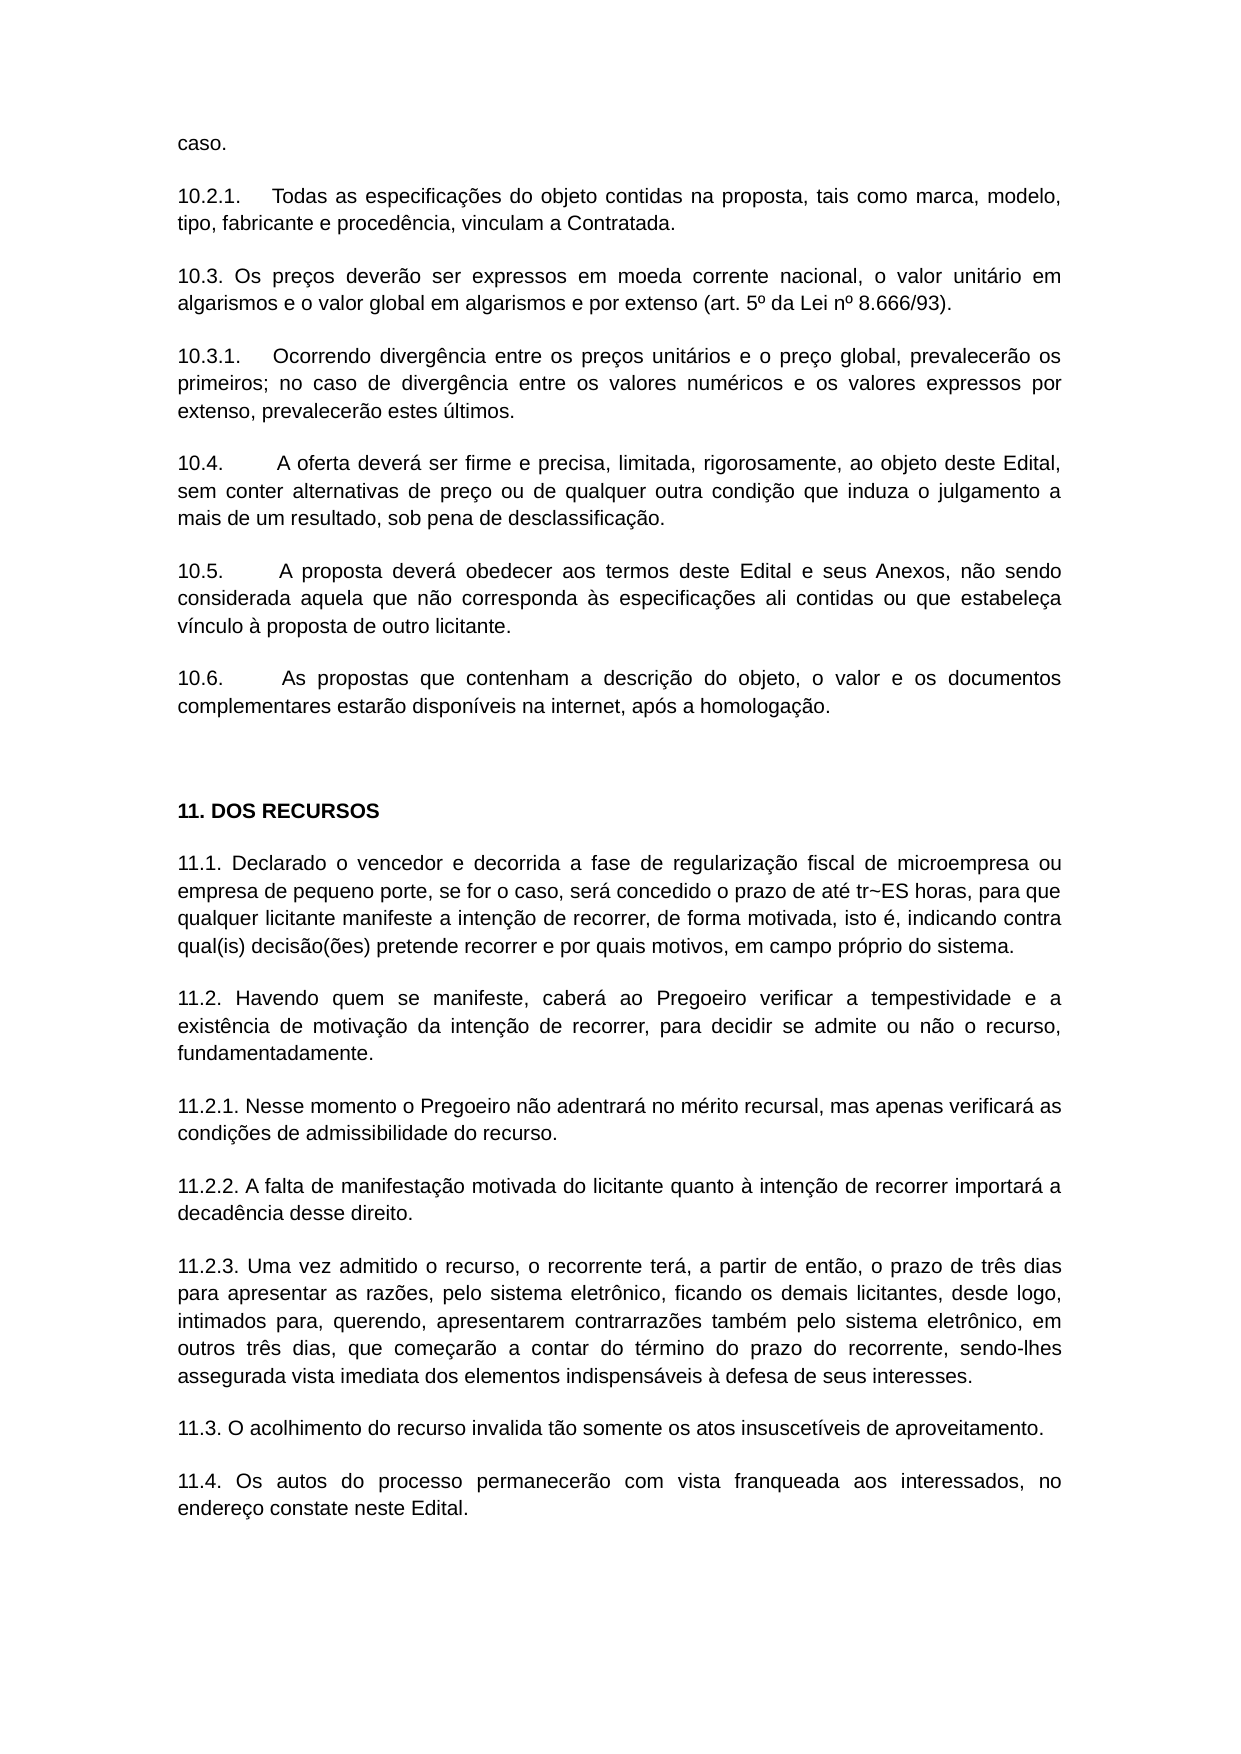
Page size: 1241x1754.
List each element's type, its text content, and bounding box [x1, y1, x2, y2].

text 11.2.2. A falta de manifestação motivada do licitante quanto à intenção de recorrer importará a decadência desse direito. [177, 1173, 1063, 1225]
text 10.3. Os preços deverão ser expressos em moeda corrente nacional, o valor unitário em algarismos e o valor global em algarismos e por extenso (art. 5º da Lei nº 8.666/93). [177, 263, 1063, 315]
text 11.3. O acolhimento do recurso invalida tão somente os atos insuscetíveis de aproveitamento. [177, 1416, 1063, 1440]
text 10.3.1. Ocorrendo divergência entre os preços unitários e o preço global, prevalecerão os primeiros; no caso de divergência entre os valores numéricos e os valores expressos por extenso, prevalecerão estes últimos. [177, 343, 1063, 422]
text 10.5. A proposta deverá obedecer aos termos deste Edital e seus Anexos, não sendo considerada aquela que não corresponda às especificações ali contidas ou que estabeleça vínculo à proposta de outro licitante. [177, 558, 1063, 637]
text 11.2. Havendo quem se manifeste, caberá ao Pregoeiro verificar a tempestividade e a existência de motivação da intenção de recorrer, para decidir se admite ou não o recurso, fundamentadamente. [177, 986, 1063, 1065]
text 11.2.3. Uma vez admitido o recurso, o recorrente terá, a partir de então, o prazo de três dias para apresentar as razões, pelo sistema eletrônico, ficando os demais licitantes, desde logo, intimados para, querendo, apresentarem contrarrazões também pelo sistema eletrônico, em outros três dias, que começarão a contar do término do prazo do recorrente, sendo-lhes assegurada vista imediata dos elementos indispensáveis à defesa de seus interesses. [177, 1253, 1063, 1387]
text 11.1. Declarado o vencedor e decorrida a fase de regularização fiscal de microempresa ou empresa de pequeno porte, se for o caso, será concedido o prazo de até tr~ES horas, para que qualquer licitante manifeste a intenção de recorrer, de forma motivada, isto é, indicando contra qual(is) decisão(ões) pretende recorrer e por quais motivos, em campo próprio do sistema. [177, 851, 1063, 957]
text 10.2.1. Todas as especificações do objeto contidas na proposta, tais como marca, modelo, tipo, fabricante e procedência, vinculam a Contratada. [177, 183, 1063, 235]
text caso. [177, 131, 1063, 155]
text 11. DOS RECURSOS [177, 798, 1063, 822]
text 11.4. Os autos do processo permanecerão com vista franqueada aos interessados, no endereço constate neste Edital. [177, 1468, 1063, 1520]
text 10.4. A oferta deverá ser firme e precisa, limitada, rigorosamente, ao objeto deste Edital, sem conter alternativas de preço ou de qualquer outra condição que induza o julgamento a mais de um resultado, sob pena de desclassificação. [177, 451, 1063, 530]
text 11.2.1. Nesse momento o Pregoeiro não adentrará no mérito recursal, mas apenas verificará as condições de admissibilidade do recurso. [177, 1093, 1063, 1145]
list 10.6. As propostas que contenham a descrição do objeto, o valor e os documentos complementares estarão disponíveis na internet, após a homologação. [177, 666, 1063, 717]
